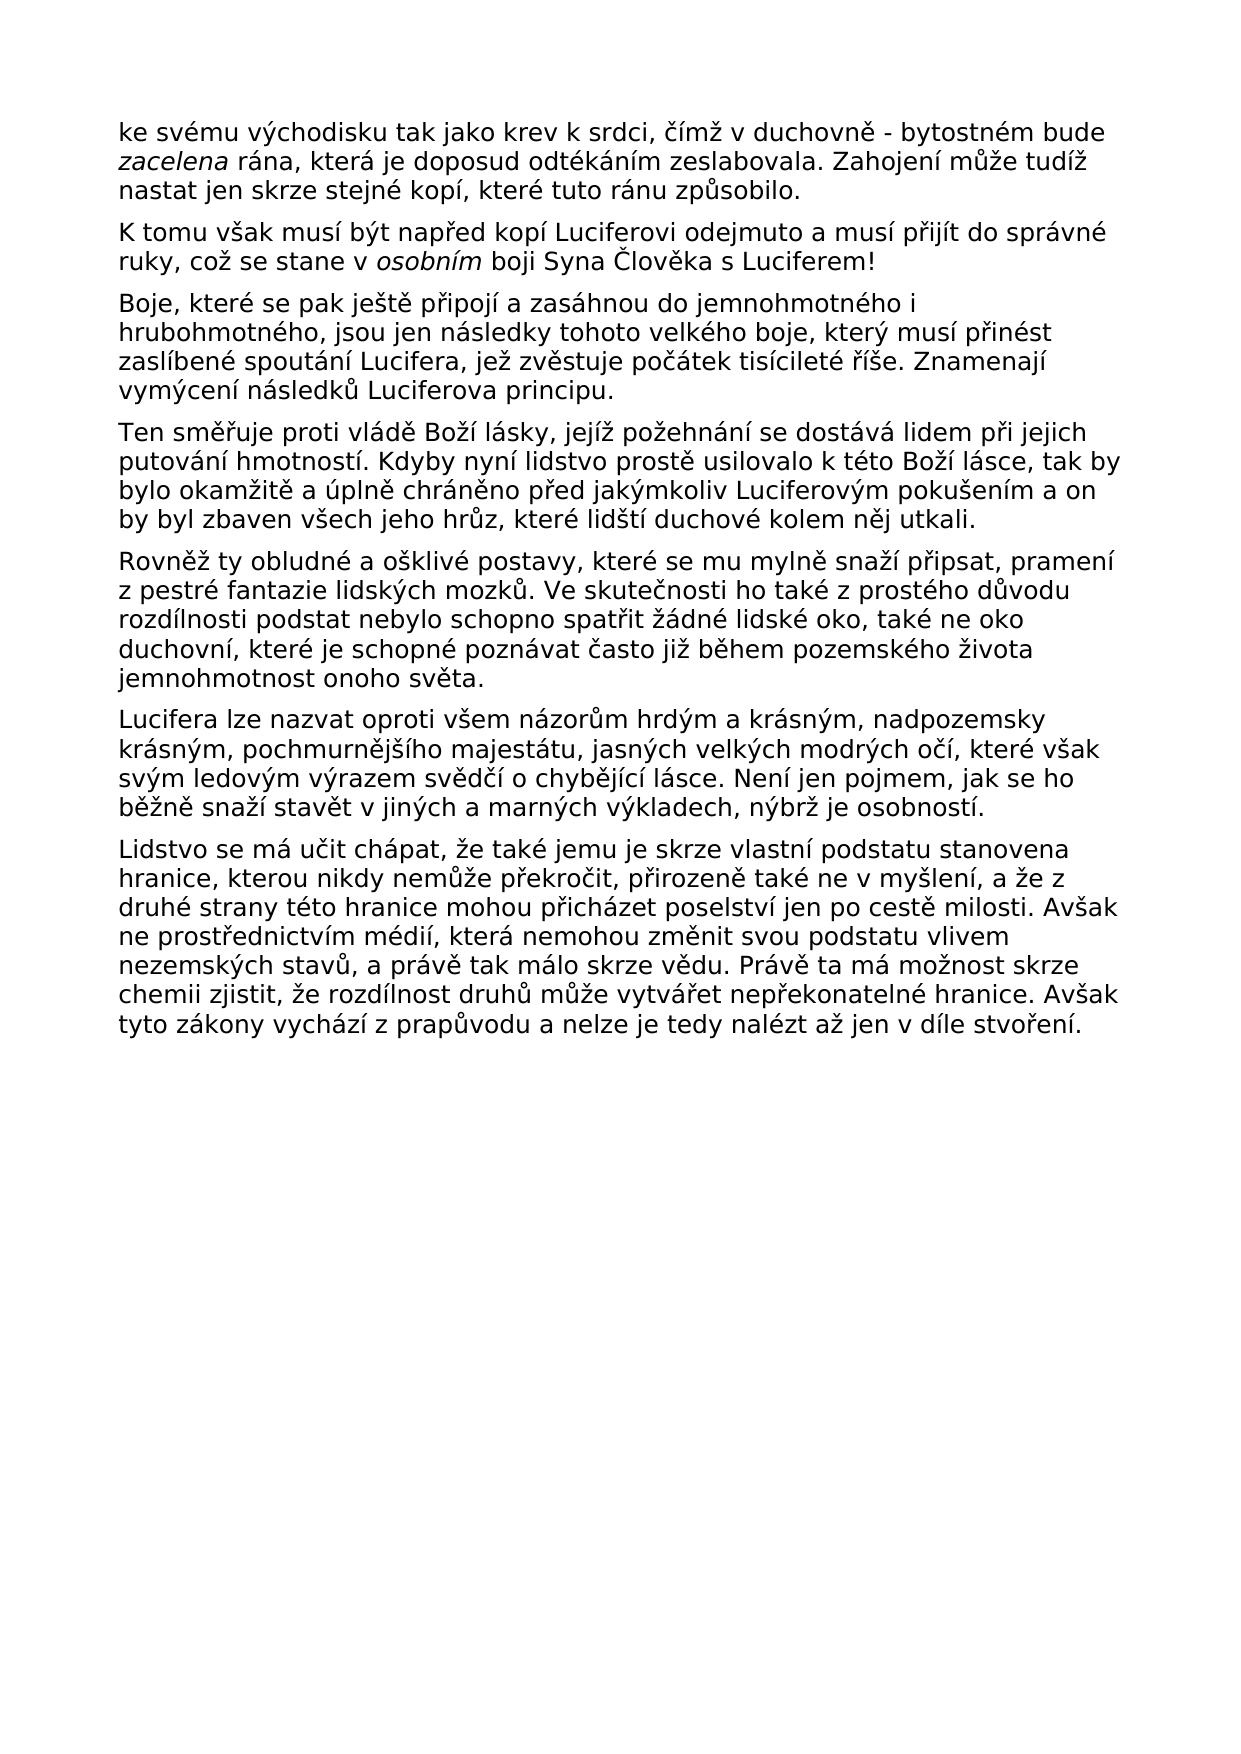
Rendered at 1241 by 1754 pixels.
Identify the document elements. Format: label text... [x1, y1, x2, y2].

text K tomu však musí být napřed kopí Luciferovi odejmuto a musí přijít do správné ruky, což se stane v osobním boji Syna Člověka s Luciferem! [118, 218, 1122, 276]
text Lucifera lze nazvat oproti všem názorům hrdým a krásným, nadpozemsky krásným, pochmurnějšího majestátu, jasných velkých modrých očí, které však svým ledovým výrazem svědčí o chybějící lásce. Není jen pojmem, jak se ho běžně snaží stavět v jiných a marných výkladech, nýbrž je osobností. [118, 706, 1122, 822]
text Lidstvo se má učit chápat, že také jemu je skrze vlastní podstatu stanovena hranice, kterou nikdy nemůže překročit, přirozeně také ne v myšlení, a že z druhé strany této hranice mohou přicházet poselství jen po cestě milosti. Avšak ne prostřednictvím médií, která nemohou změnit svou podstatu vlivem nezemských stavů, a právě tak málo skrze vědu. Právě ta má možnost skrze chemii zjistit, že rozdílnost druhů může vytvářet nepřekonatelné hranice. Avšak tyto zákony vychází z prapůvodu a nelze je tedy nalézt až jen v díle stvoření. [118, 835, 1122, 1039]
text Rovněž ty obludné a ošklivé postavy, které se mu mylně snaží připsat, pramení z pestré fantazie lidských mozků. Ve skutečnosti ho také z prostého důvodu rozdílnosti podstat nebylo schopno spatřit žádné lidské oko, také ne oko duchovní, které je schopné poznávat často již během pozemského života jemnohmotnost onoho světa. [118, 547, 1122, 693]
text Boje, které se pak ještě připojí a zasáhnou do jemnohmotného i hrubohmotného, jsou jen následky tohoto velkého boje, který musí přinést zaslíbené spoutání Lucifera, jež zvěstuje počátek tisícileté říše. Znamenají vymýcení následků Luciferova principu. [118, 289, 1122, 406]
text Ten směřuje proti vládě Boží lásky, jejíž požehnání se dostává lidem při jejich putování hmotností. Kdyby nyní lidstvo prostě usilovalo k této Boží lásce, tak by bylo okamžitě a úplně chráněno před jakýmkoliv Luciferovým pokušením a on by byl zbaven všech jeho hrůz, které lidští duchové kolem něj utkali. [118, 418, 1122, 535]
text ke svému východisku tak jako krev k srdci, čímž v duchovně - bytostném bude zacelena rána, která je doposud odtékáním zeslabovala. Zahojení může tudíž nastat jen skrze stejné kopí, které tuto ránu způsobilo. [118, 118, 1122, 206]
